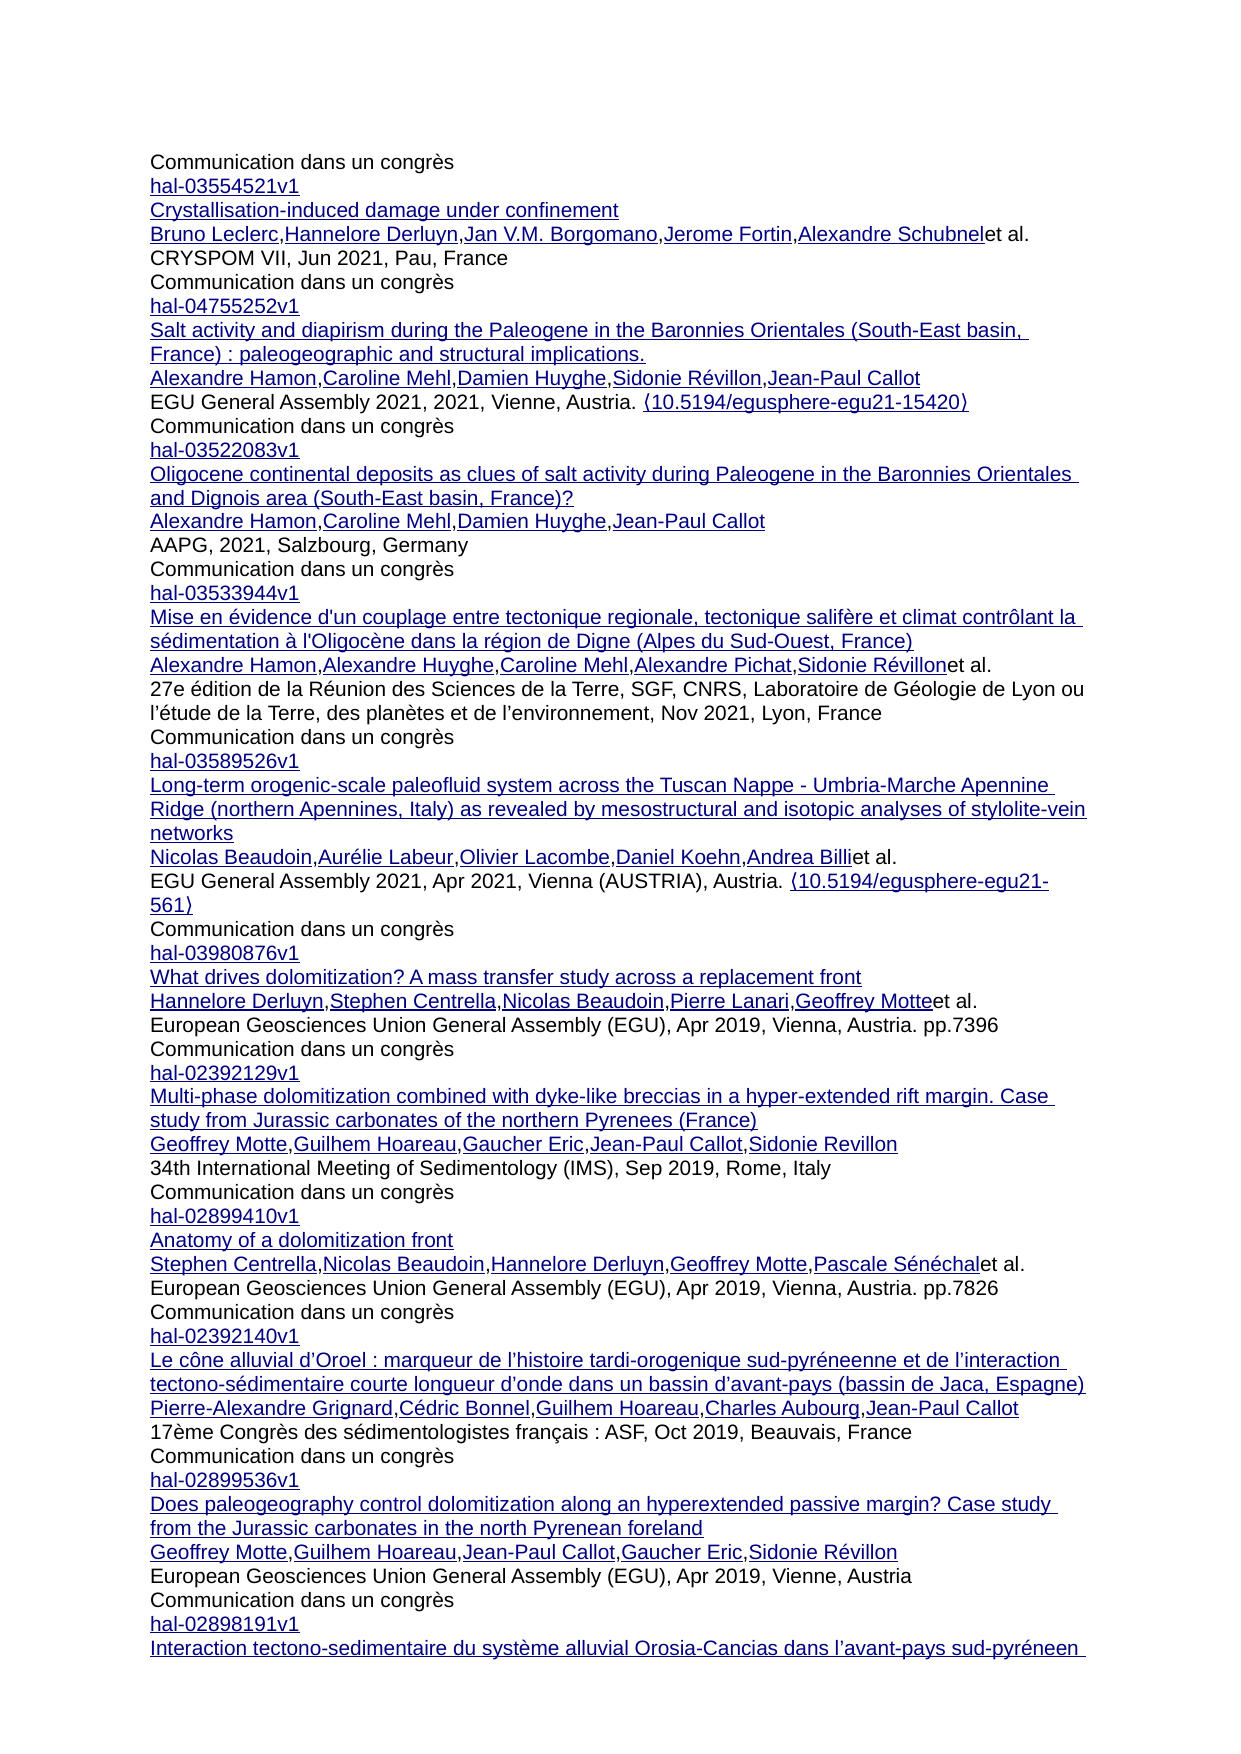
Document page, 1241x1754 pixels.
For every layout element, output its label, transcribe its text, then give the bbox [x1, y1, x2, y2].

table_cell Does paleogeography control dolomitization along an hyperextended passive margin? Case study from the Jurassic carbonates in the north Pyrenean foreland Geoffrey Motte,Guilhem Hoareau,Jean-Paul Callot,Gaucher Eric,Sidonie Révillon European Geosciences Union General Assembly (EGU), Apr 2019, Vienne, Austria Communication dans un congrès hal-02898191v1 [150, 1492, 1090, 1635]
table_cell Communication dans un congrès hal-03554521v1 [150, 150, 1090, 198]
table_cell What drives dolomitization? A mass transfer study across a replacement front Hannelore Derluyn,Stephen Centrella,Nicolas Beaudoin,Pierre Lanari,Geoffrey Motteet al. European Geosciences Union General Assembly (EGU), Apr 2019, Vienna, Austria. pp.7396 Communication dans un congrès hal-02392129v1 [150, 965, 1090, 1084]
table_cell Mise en évidence d'un couplage entre tectonique regionale, tectonique salifère et climat contrôlant la sédimentation à l'Oligocène dans la région de Digne (Alpes du Sud-Ouest, France) Alexandre Hamon,Alexandre Huyghe,Caroline Mehl,Alexandre Pichat,Sidonie Révillonet al. 27e édition de la Réunion des Sciences de la Terre, SGF, CNRS, Laboratoire de Géologie de Lyon ou l’étude de la Terre, des planètes et de l’environnement, Nov 2021, Lyon, France Communication dans un congrès hal-03589526v1 [150, 605, 1090, 773]
table_cell Oligocene continental deposits as clues of salt activity during Paleogene in the Baronnies Orientales and Dignois area (South-East basin, France)? Alexandre Hamon,Caroline Mehl,Damien Huyghe,Jean-Paul Callot AAPG, 2021, Salzbourg, Germany Communication dans un congrès hal-03533944v1 [150, 461, 1090, 605]
table_cell Long-term orogenic-scale paleofluid system across the Tuscan Nappe - Umbria-Marche Apennine Ridge (northern Apennines, Italy) as revealed by mesostructural and isotopic analyses of stylolite-vein networks Nicolas Beaudoin,Aurélie Labeur,Olivier Lacombe,Daniel Koehn,Andrea Billiet al. EGU General Assembly 2021, Apr 2021, Vienna (AUSTRIA), Austria. ⟨10.5194/egusphere-egu21-561⟩ Communication dans un congrès hal-03980876v1 [150, 773, 1090, 964]
table_cell Le cône alluvial d’Oroel : marqueur de l’histoire tardi-orogenique sud-pyréneenne et de l’interaction tectono-sédimentaire courte longueur d’onde dans un bassin d’avant-pays (bassin de Jaca, Espagne) Pierre-Alexandre Grignard,Cédric Bonnel,Guilhem Hoareau,Charles Aubourg,Jean-Paul Callot 17ème Congrès des sédimentologistes français : ASF, Oct 2019, Beauvais, France Communication dans un congrès hal-02899536v1 [150, 1348, 1090, 1492]
table_cell Anatomy of a dolomitization front Stephen Centrella,Nicolas Beaudoin,Hannelore Derluyn,Geoffrey Motte,Pascale Sénéchalet al. European Geosciences Union General Assembly (EGU), Apr 2019, Vienna, Austria. pp.7826 Communication dans un congrès hal-02392140v1 [150, 1228, 1090, 1348]
table_cell Multi-phase dolomitization combined with dyke-like breccias in a hyper-extended rift margin. Case study from Jurassic carbonates of the northern Pyrenees (France) Geoffrey Motte,Guilhem Hoareau,Gaucher Eric,Jean-Paul Callot,Sidonie Revillon 34th International Meeting of Sedimentology (IMS), Sep 2019, Rome, Italy Communication dans un congrès hal-02899410v1 [150, 1084, 1090, 1228]
table_cell Interaction tectono-sedimentaire du système alluvial Orosia-Cancias dans l’avant-pays sud-pyréneen [150, 1635, 1090, 1659]
table_cell Salt activity and diapirism during the Paleogene in the Baronnies Orientales (South-East basin, France) : paleogeographic and structural implications. Alexandre Hamon,Caroline Mehl,Damien Huyghe,Sidonie Révillon,Jean-Paul Callot EGU General Assembly 2021, 2021, Vienne, Austria. ⟨10.5194/egusphere-egu21-15420⟩ Communication dans un congrès hal-03522083v1 [150, 318, 1090, 461]
table_cell Crystallisation-induced damage under confinement Bruno Leclerc,Hannelore Derluyn,Jan V.M. Borgomano,Jerome Fortin,Alexandre Schubnelet al. CRYSPOM VII, Jun 2021, Pau, France Communication dans un congrès hal-04755252v1 [150, 198, 1090, 318]
